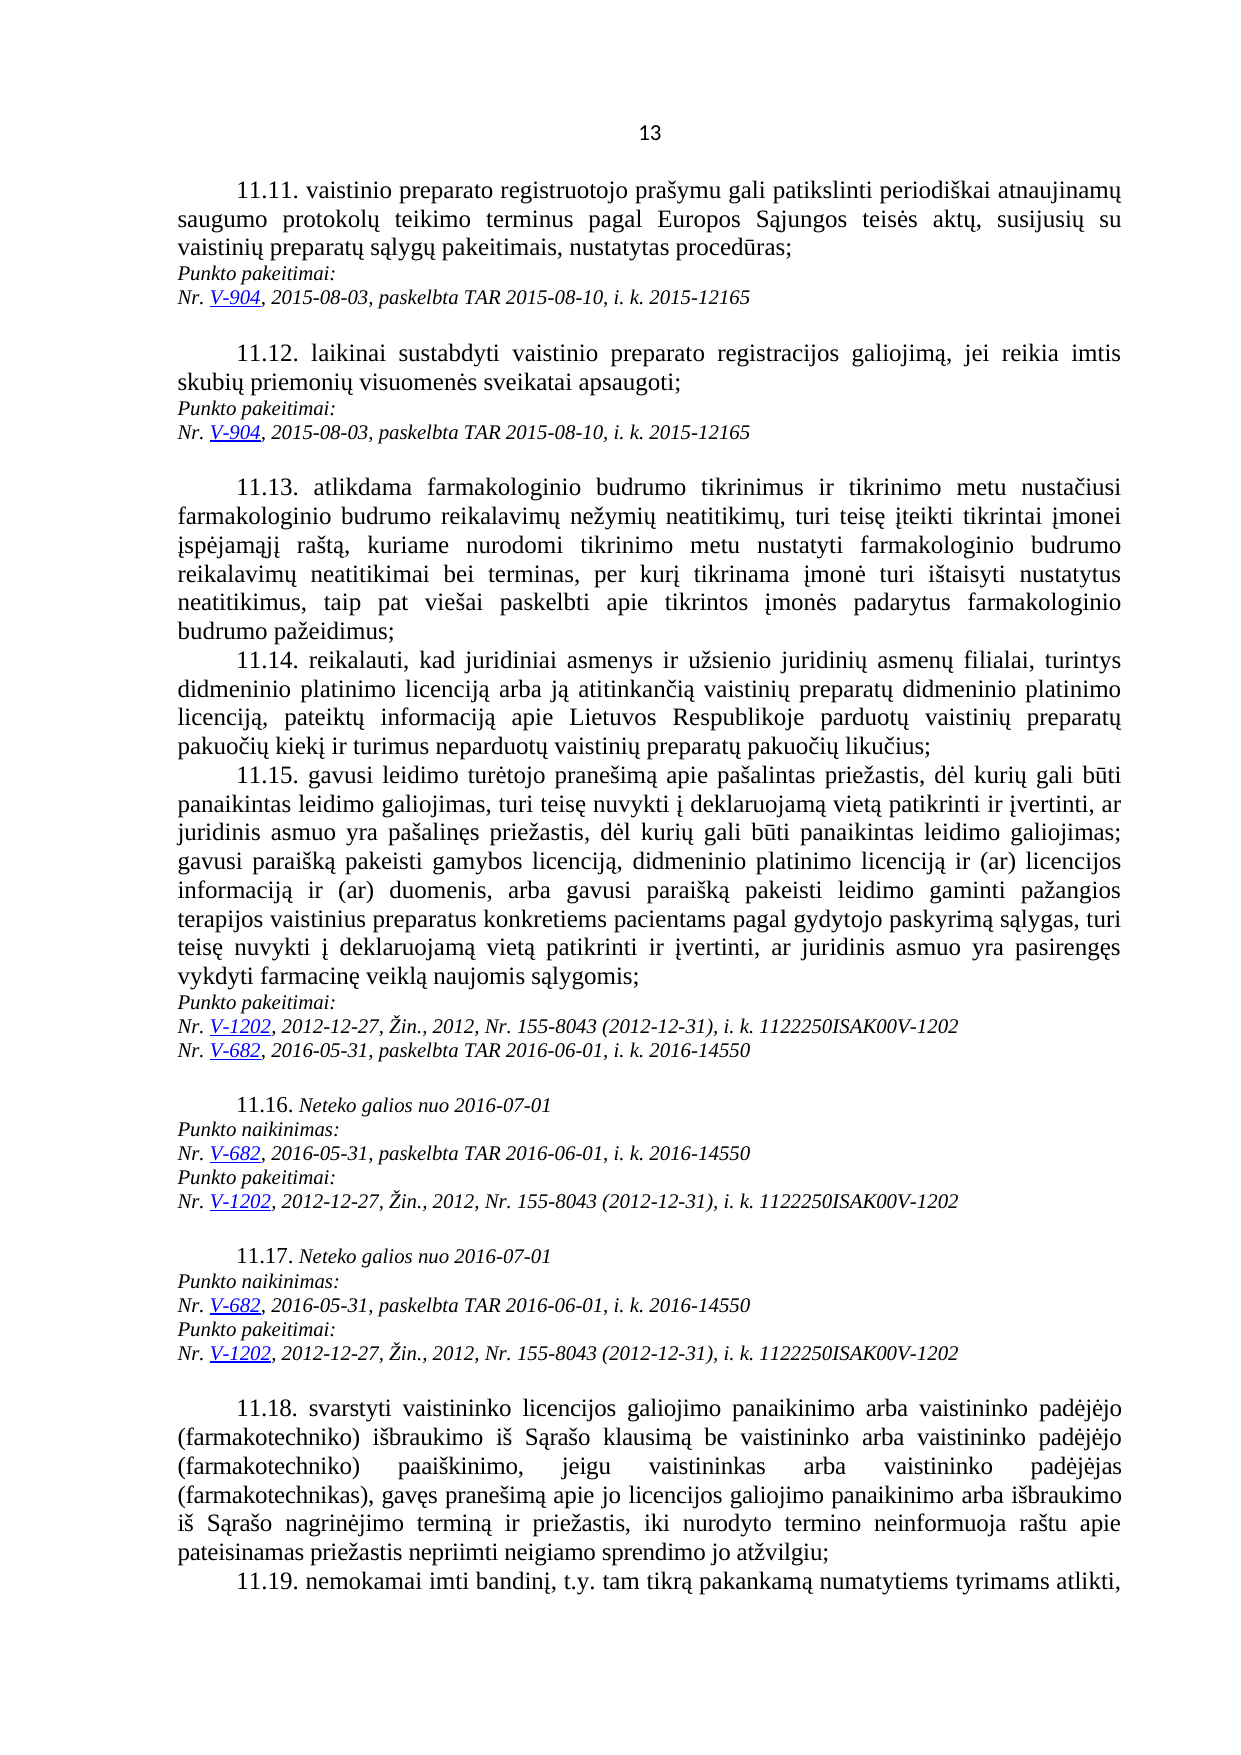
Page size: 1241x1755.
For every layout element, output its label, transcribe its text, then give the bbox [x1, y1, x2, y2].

text Nr. V-904, 2015-08-03, paskelbta TAR 2015-08-10, i. k. 2015-12165 [177, 285, 1122, 309]
text 11.13. atlikdama farmakologinio budrumo tikrinimus ir tikrinimo metu nustačiusi farmakologinio budrumo reikalavimų nežymių neatitikimų, turi teisę įteikti tikrintai įmonei įspėjamąjį raštą, kuriame nurodomi tikrinimo metu nustatyti farmakologinio budrumo reikalavimų neatitikimai bei terminas, per kurį tikrinama įmonė turi ištaisyti nustatytus neatitikimus, taip pat viešai paskelbti apie tikrintos įmonės padarytus farmakologinio budrumo pažeidimus; [177, 472, 1122, 645]
text Punkto pakeitimai: [177, 990, 1122, 1014]
text Nr. V-682, 2016-05-31, paskelbta TAR 2016-06-01, i. k. 2016-14550 [177, 1141, 1122, 1165]
text Nr. V-1202, 2012-12-27, Žin., 2012, Nr. 155-8043 (2012-12-31), i. k. 1122250ISAK00V-1202 [177, 1014, 1122, 1038]
text 11.19. nemokamai imti bandinį, t.y. tam tikrą pakankamą numatytiems tyrimams atlikti, [177, 1566, 1122, 1595]
text Nr. V-682, 2016-05-31, paskelbta TAR 2016-06-01, i. k. 2016-14550 [177, 1038, 1122, 1062]
text Punkto pakeitimai: [177, 1317, 1122, 1341]
text Punkto naikinimas: [177, 1268, 1122, 1293]
text Punkto pakeitimai: [177, 396, 1122, 419]
text Punkto pakeitimai: [177, 1165, 1122, 1189]
text Punkto pakeitimai: [177, 261, 1122, 285]
text Nr. V-682, 2016-05-31, paskelbta TAR 2016-06-01, i. k. 2016-14550 [177, 1293, 1122, 1317]
text Nr. V-1202, 2012-12-27, Žin., 2012, Nr. 155-8043 (2012-12-31), i. k. 1122250ISAK00V-1202 [177, 1189, 1122, 1213]
text Nr. V-1202, 2012-12-27, Žin., 2012, Nr. 155-8043 (2012-12-31), i. k. 1122250ISAK00V-1202 [177, 1341, 1122, 1365]
text Punkto naikinimas: [177, 1117, 1122, 1141]
text 11.14. reikalauti, kad juridiniai asmenys ir užsienio juridinių asmenų filialai, turintys didmeninio platinimo licenciją arba ją atitinkančią vaistinių preparatų didmeninio platinimo licenciją, pateiktų informaciją apie Lietuvos Respublikoje parduotų vaistinių preparatų pakuočių kiekį ir turimus neparduotų vaistinių preparatų pakuočių likučius; [177, 645, 1122, 760]
text Nr. V-904, 2015-08-03, paskelbta TAR 2015-08-10, i. k. 2015-12165 [177, 419, 1122, 444]
text 11.12. laikinai sustabdyti vaistinio preparato registracijos galiojimą, jei reikia imtis skubių priemonių visuomenės sveikatai apsaugoti; [177, 338, 1122, 396]
text 11.17. Neteko galios nuo 2016-07-01 [177, 1242, 1122, 1268]
text 11.18. svarstyti vaistininko licencijos galiojimo panaikinimo arba vaistininko padėjėjo (farmakotechniko) išbraukimo iš Sąrašo klausimą be vaistininko arba vaistininko padėjėjo (farmakotechniko) paaiškinimo, jeigu vaistininkas arba vaistininko padėjėjas (farmakotechnikas), gavęs pranešimą apie jo licencijos galiojimo panaikinimo arba išbraukimo iš Sąrašo nagrinėjimo terminą ir priežastis, iki nurodyto termino neinformuoja raštu apie pateisinamas priežastis nepriimti neigiamo sprendimo jo atžvilgiu; [177, 1393, 1122, 1566]
text 11.11. vaistinio preparato registruotojo prašymu gali patikslinti periodiškai atnaujinamų saugumo protokolų teikimo terminus pagal Europos Sąjungos teisės aktų, susijusių su vaistinių preparatų sąlygų pakeitimais, nustatytas procedūras; [177, 175, 1122, 261]
text 11.15. gavusi leidimo turėtojo pranešimą apie pašalintas priežastis, dėl kurių gali būti panaikintas leidimo galiojimas, turi teisę nuvykti į deklaruojamą vietą patikrinti ir įvertinti, ar juridinis asmuo yra pašalinęs priežastis, dėl kurių gali būti panaikintas leidimo galiojimas; gavusi paraišką pakeisti gamybos licenciją, didmeninio platinimo licenciją ir (ar) licencijos informaciją ir (ar) duomenis, arba gavusi paraišką pakeisti leidimo gaminti pažangios terapijos vaistinius preparatus konkretiems pacientams pagal gydytojo paskyrimą sąlygas, turi teisę nuvykti į deklaruojamą vietą patikrinti ir įvertinti, ar juridinis asmuo yra pasirengęs vykdyti farmacinę veiklą naujomis sąlygomis; [177, 760, 1122, 990]
text 11.16. Neteko galios nuo 2016-07-01 [177, 1091, 1122, 1117]
